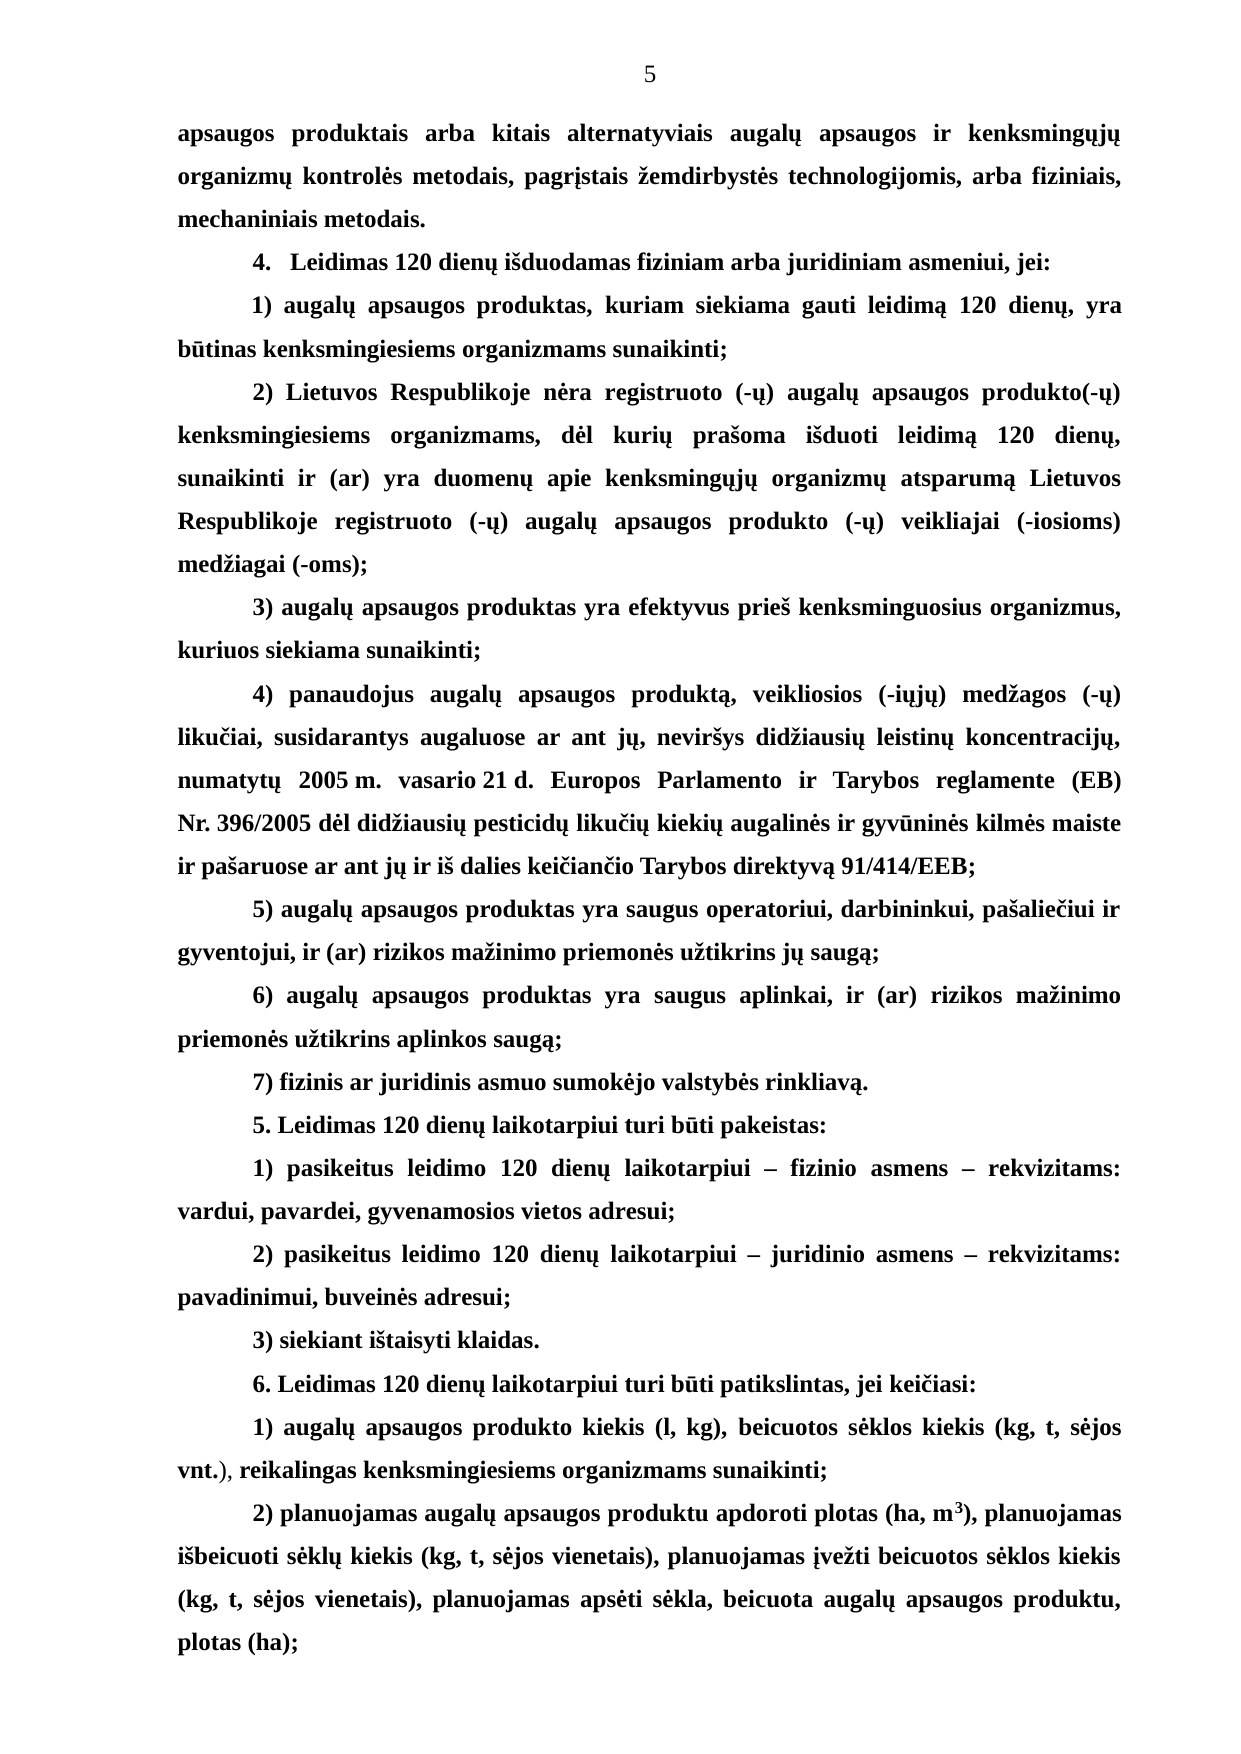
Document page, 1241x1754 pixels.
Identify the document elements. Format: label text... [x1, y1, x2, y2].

text 5) augalų apsaugos produktas yra saugus operatoriui, darbininkui, pašaliečiui ir gyventojui, ir (ar) rizikos mažinimo priemonės užtikrins jų saugą; [177, 894, 1122, 966]
text 5. Leidimas 120 dienų laikotarpiui turi būti pakeistas: [177, 1110, 1122, 1139]
text 4) panaudojus augalų apsaugos produktą, veikliosios (-iųjų) medžagos (-ų) likučiai, susidarantys augaluose ar ant jų, neviršys didžiausių leistinų koncentracijų, numatytų 2005 m. vasario 21 d. Europos Parlamento ir Tarybos reglamente (EB) Nr. 396/2005 dėl didžiausių pesticidų likučių kiekių augalinės ir gyvūninės kilmės maiste ir pašaruose ar ant jų ir iš dalies keičiančio Tarybos direktyvą 91/414/EEB; [177, 679, 1122, 880]
text 6. Leidimas 120 dienų laikotarpiui turi būti patikslintas, jei keičiasi: [177, 1369, 1122, 1397]
text 1) augalų apsaugos produkto kiekis (l, kg), beicuotos sėklos kiekis (kg, t, sėjos vnt.), reikalingas kenksmingiesiems organizmams sunaikinti; [177, 1412, 1122, 1484]
text 1) augalų apsaugos produktas, kuriam siekiama gauti leidimą 120 dienų, yra būtinas kenksmingiesiems organizmams sunaikinti; [177, 291, 1122, 362]
text 3) augalų apsaugos produktas yra efektyvus prieš kenksminguosius organizmus, kuriuos siekiama sunaikinti; [177, 592, 1122, 664]
list Leidimas 120 dienų išduodamas fiziniam arba juridiniam asmeniui, jei: [252, 247, 1122, 276]
list apsaugos produktais arba kitais alternatyviais augalų apsaugos ir kenksmingųjų organizmų kontrolės metodais, pagrįstais žemdirbystės technologijomis, arba fiziniais, mechaniniais metodais. [177, 118, 1122, 233]
text 6) augalų apsaugos produktas yra saugus aplinkai, ir (ar) rizikos mažinimo priemonės užtikrins aplinkos saugą; [177, 981, 1122, 1052]
text 1) pasikeitus leidimo 120 dienų laikotarpiui – fizinio asmens – rekvizitams: vardui, pavardei, gyvenamosios vietos adresui; [177, 1153, 1122, 1225]
text 2) pasikeitus leidimo 120 dienų laikotarpiui – juridinio asmens – rekvizitams: pavadinimui, buveinės adresui; [177, 1239, 1122, 1311]
text 2) planuojamas augalų apsaugos produktu apdoroti plotas (ha, m3), planuojamas išbeicuoti sėklų kiekis (kg, t, sėjos vienetais), planuojamas įvežti beicuotos sėklos kiekis (kg, t, sėjos vienetais), planuojamas apsėti sėkla, beicuota augalų apsaugos produktu, plotas (ha); [177, 1498, 1122, 1656]
text 2) Lietuvos Respublikoje nėra registruoto (-ų) augalų apsaugos produkto(-ų) kenksmingiesiems organizmams, dėl kurių prašoma išduoti leidimą 120 dienų, sunaikinti ir (ar) yra duomenų apie kenksmingųjų organizmų atsparumą Lietuvos Respublikoje registruoto (-ų) augalų apsaugos produkto (-ų) veikliajai (-iosioms) medžiagai (-oms); [177, 377, 1122, 578]
text 7) fizinis ar juridinis asmuo sumokėjo valstybės rinkliavą. [177, 1067, 1122, 1096]
text 3) siekiant ištaisyti klaidas. [177, 1326, 1122, 1354]
